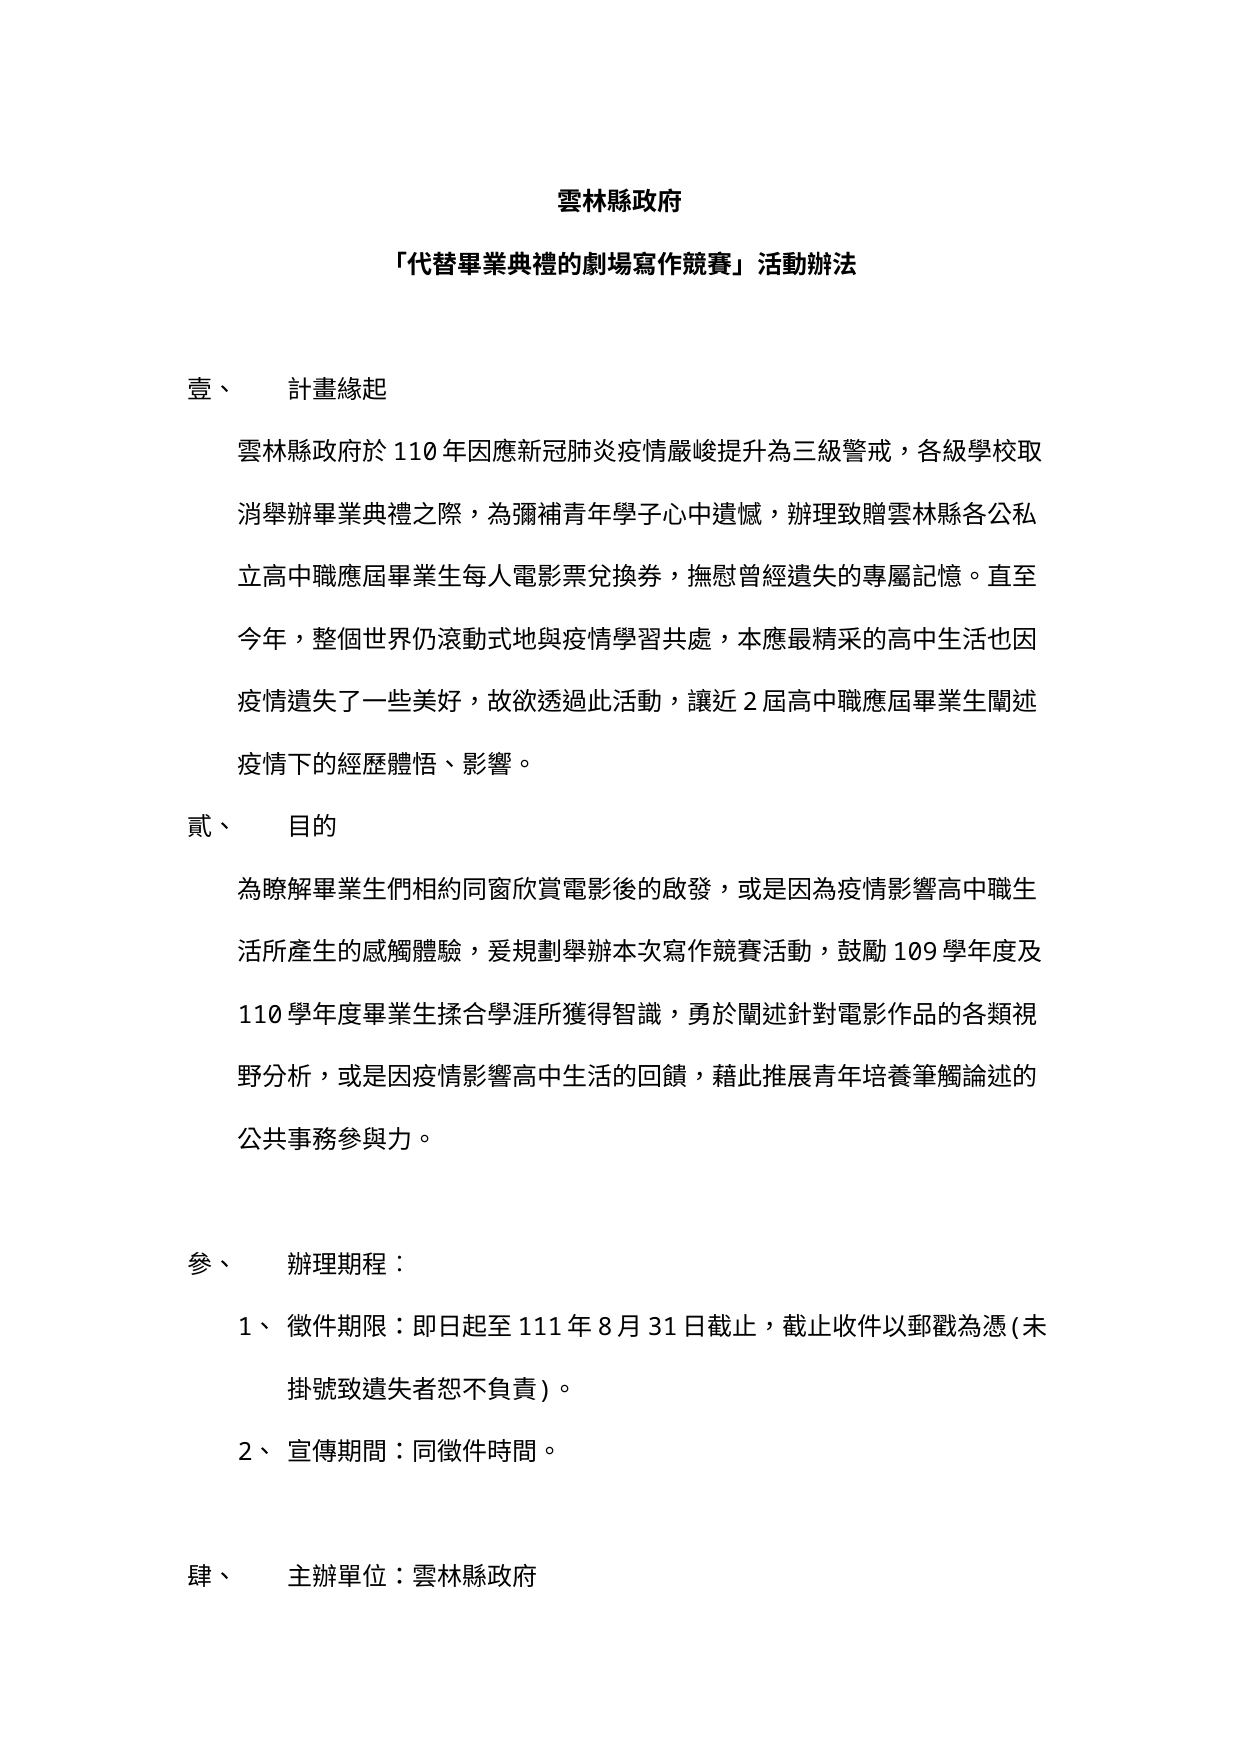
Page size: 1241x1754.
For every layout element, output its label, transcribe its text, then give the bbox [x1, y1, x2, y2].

list 宣傳期間：同徵件時間。 [237, 1408, 1053, 1533]
text 雲林縣政府 [187, 158, 1053, 221]
list 辦理期程︰ [187, 1221, 1053, 1283]
list 計畫緣起 雲林縣政府於110年因應新冠肺炎疫情嚴峻提升為三級警戒，各級學校取消舉辦畢業典禮之際，為彌補青年學子心中遺憾，辦理致贈雲林縣各公私立高中職應屆畢業生每人電影票兌換券，撫慰曾經遺失的專屬記憶。直至今年，整個世界仍滾動式地與疫情學習共處，本應最精采的高中生活也因疫情遺失了一些美好，故欲透過此活動，讓近2屆高中職應屆畢業生闡述疫情下的經歷體悟、影響。 [187, 346, 1053, 783]
text 「代替畢業典禮的劇場寫作競賽」活動辦法 [187, 221, 1053, 283]
list 徵件期限：即日起至111年8月31日截止，截止收件以郵戳為憑(未掛號致遺失者恕不負責)。 [237, 1283, 1053, 1408]
list 主辦單位：雲林縣政府 [187, 1533, 1053, 1596]
list 目的 為瞭解畢業生們相約同窗欣賞電影後的啟發，或是因為疫情影響高中職生活所產生的感觸體驗，爰規劃舉辦本次寫作競賽活動，鼓勵109學年度及110學年度畢業生揉合學涯所獲得智識，勇於闡述針對電影作品的各類視野分析，或是因疫情影響高中生活的回饋，藉此推展青年培養筆觸論述的公共事務參與力。 [187, 783, 1053, 1221]
